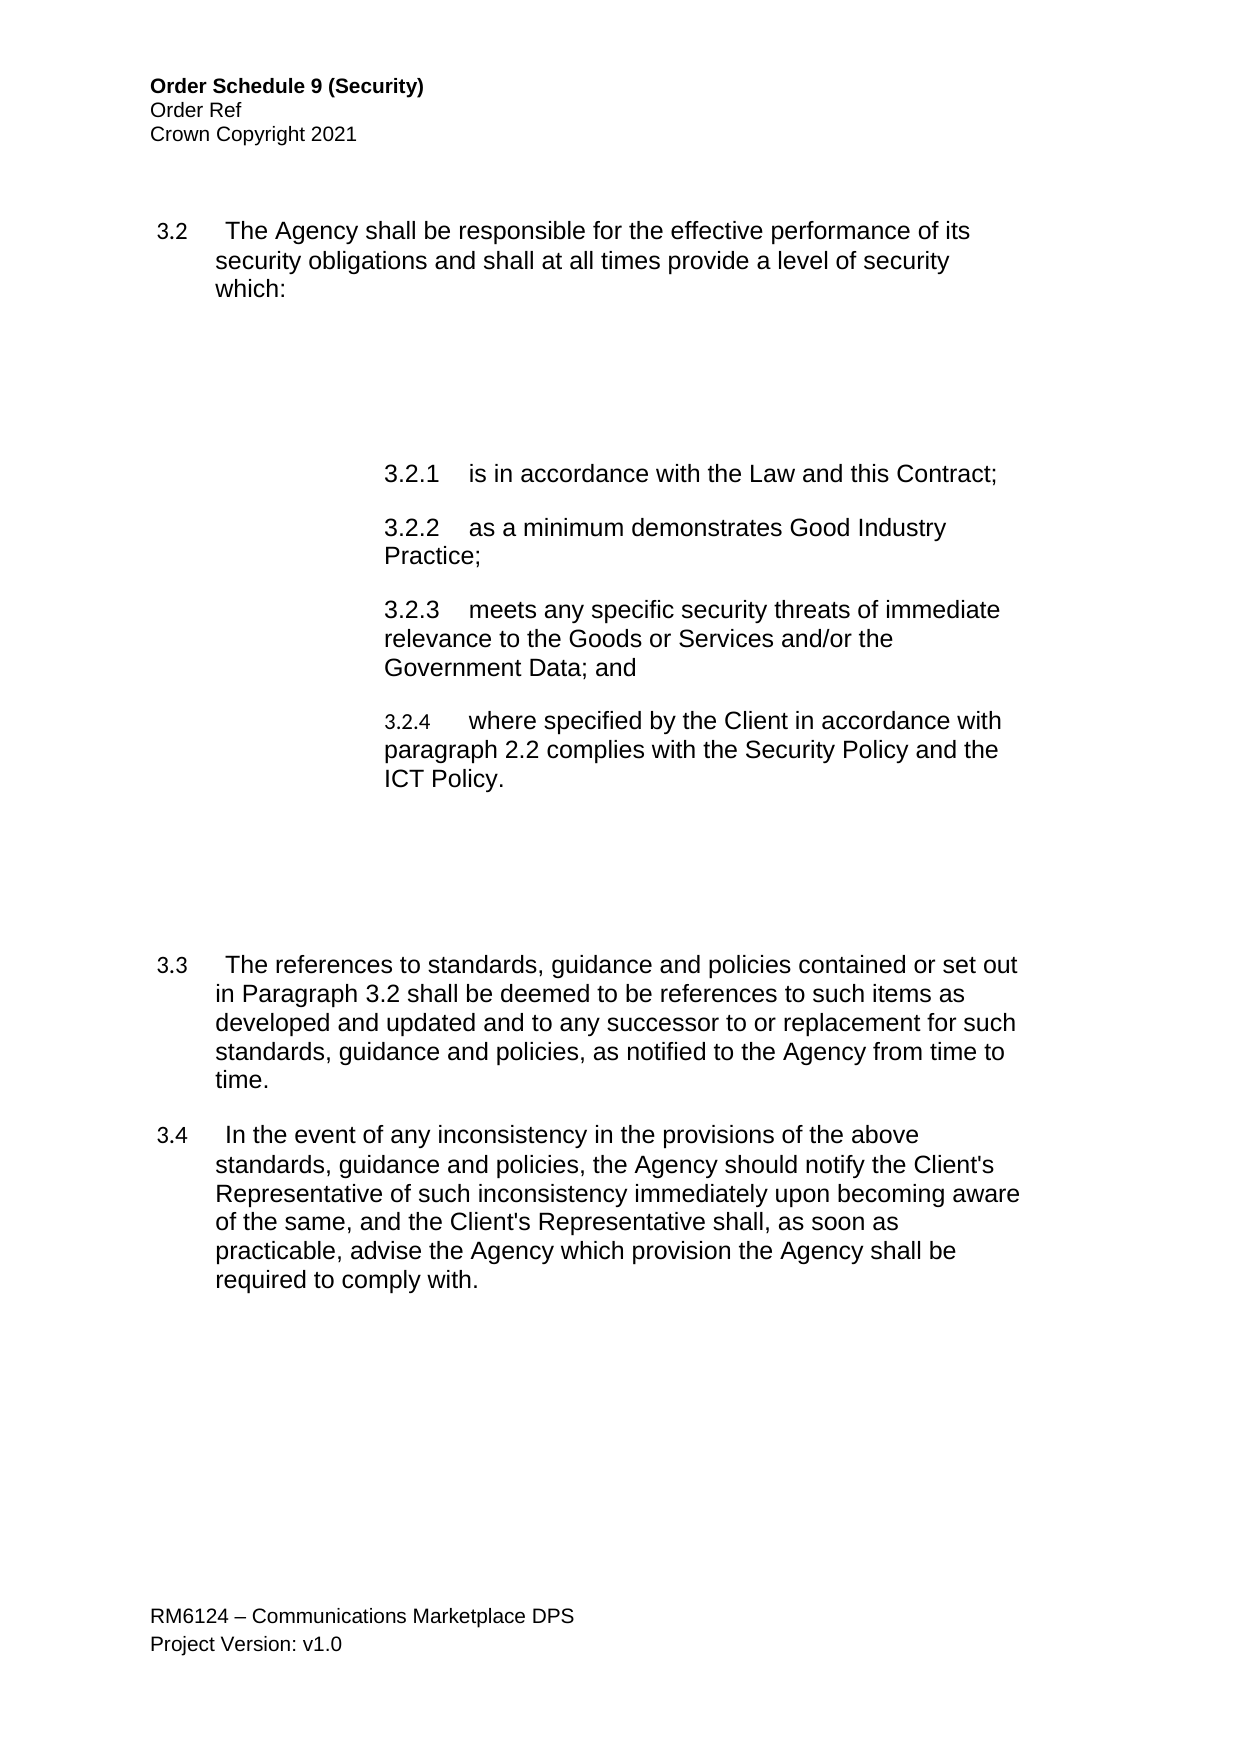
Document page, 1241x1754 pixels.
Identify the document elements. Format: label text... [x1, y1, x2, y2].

list as a minimum demonstrates Good Industry Practice; [320, 447, 1089, 530]
list The references to standards, guidance and policies contained or set out in Paragraph 3.2 shall be deemed to be references to such items as developed and updated and to any successor to or replacement for such standards, guidance and policies, as notified to the Agency from time to time. [92, 885, 1089, 1054]
list is in accordance with the Law and this Contract; [320, 395, 1089, 447]
list In the event of any inconsistency in the provisions of the above standards, guidance and policies, the Agency should notify the Client's Representative of such inconsistency immediately upon becoming aware of the same, and the Client's Representative shall, as soon as practicable, advise the Agency which provision the Agency shall be required to comply with. [92, 1054, 1089, 1358]
list The Agency shall be responsible for the effective performance of its security obligations and shall at all times provide a level of security which: [92, 151, 1089, 368]
list meets any specific security threats of immediate relevance to the Goods or Services and/or the Government Data; and [320, 530, 1089, 641]
list where specified by the Client in accordance with paragraph 2.2 complies with the Security Policy and the ICT Policy. [320, 641, 1089, 858]
